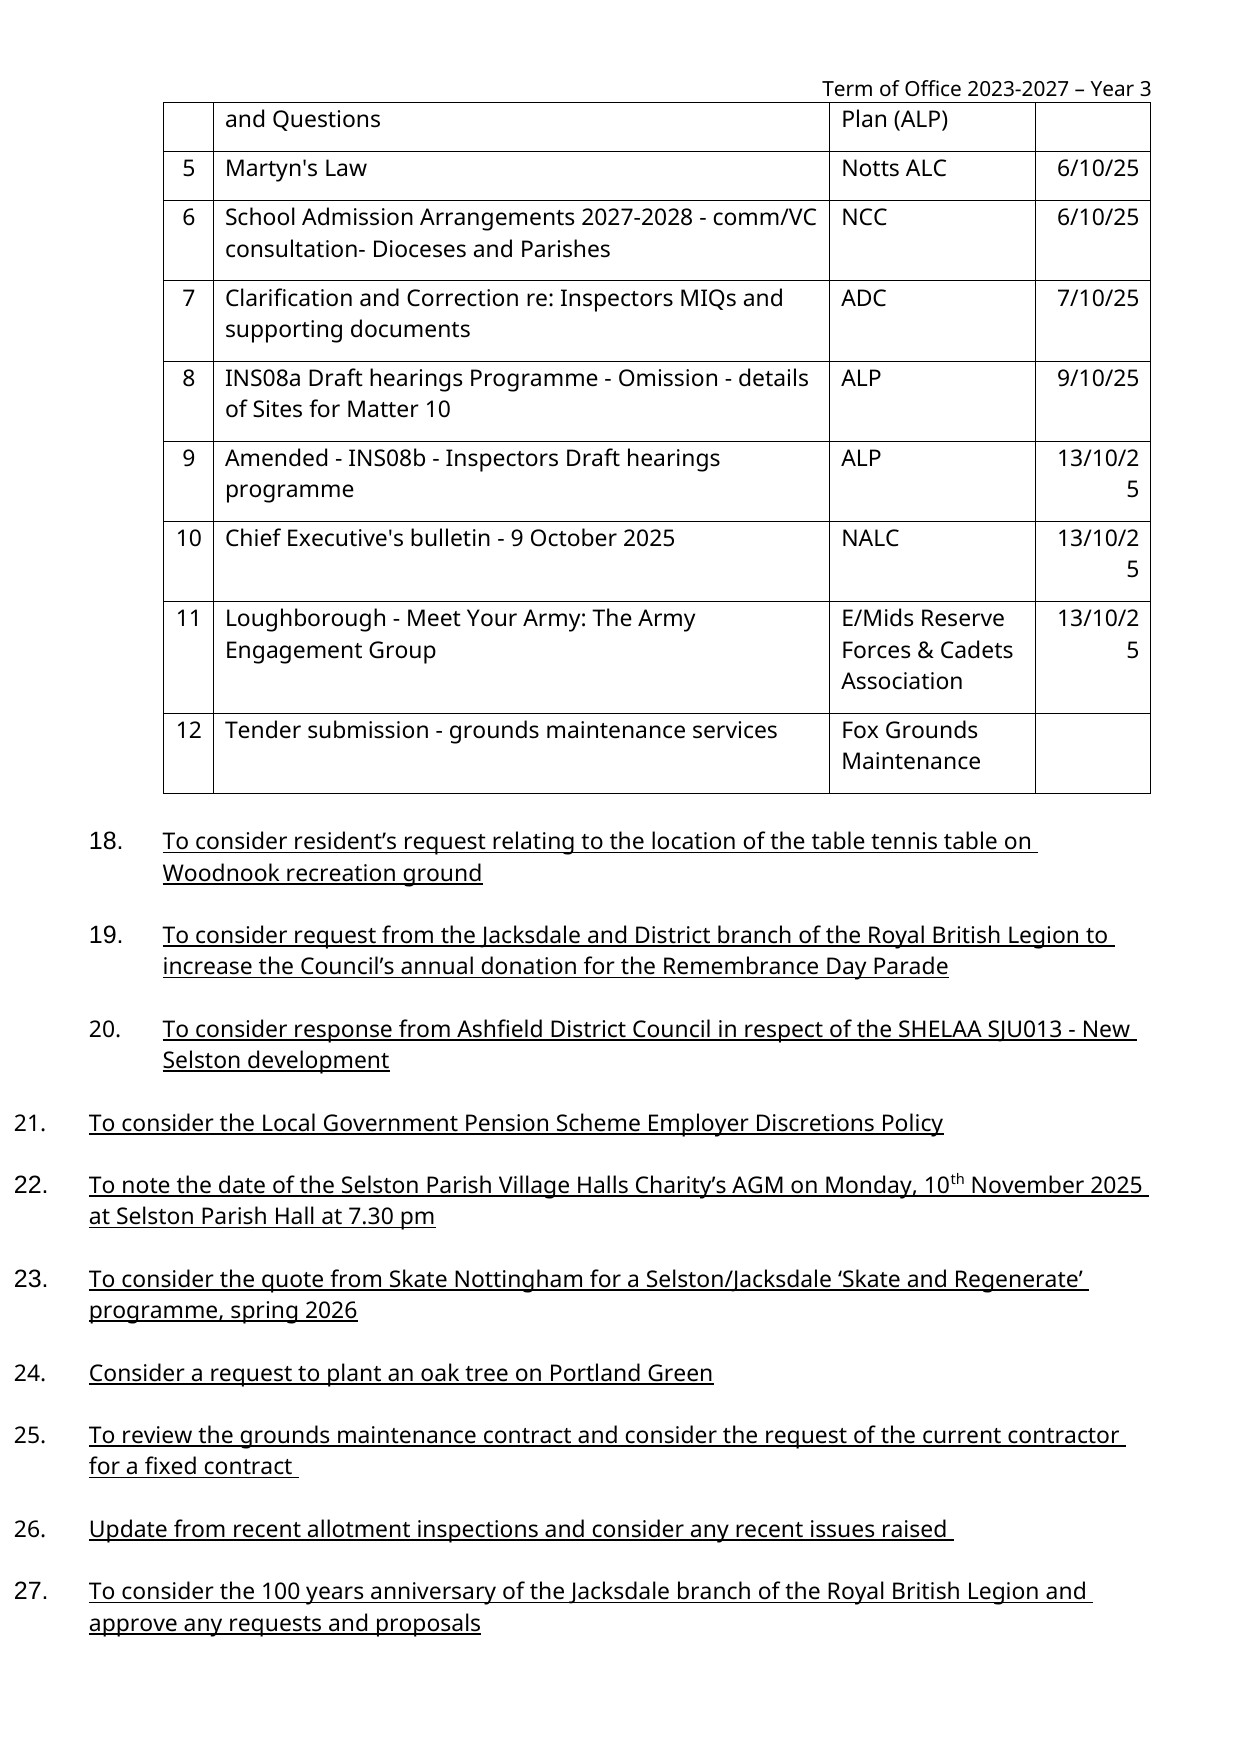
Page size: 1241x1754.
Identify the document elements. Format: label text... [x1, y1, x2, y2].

table_cell 13/10/25 [1036, 442, 1150, 521]
table_cell 13/10/25 [1036, 522, 1150, 601]
table_cell INS08a Draft hearings Programme - Omission - details of Sites for Matter 10 [214, 362, 829, 441]
table_cell Martyn's Law [214, 152, 829, 200]
table_cell ALP [830, 362, 1035, 441]
table_cell Loughborough - Meet Your Army: The Army Engagement Group [214, 602, 829, 713]
table_cell 7 [164, 281, 213, 361]
list To note the date of the Selston Parish Village Halls Charity’s AGM on Monday, 10th November 2025 at Selston Parish Hall at 7.30 pm [14, 1169, 1152, 1231]
table_cell 6 [164, 201, 213, 280]
list To consider response from Ashfield District Council in respect of the SHELAA SJU013 - New Selston development [89, 1013, 1152, 1075]
list To consider the quote from Skate Nottingham for a Selston/Jacksdale ‘Skate and Regenerate’ programme, spring 2026 [14, 1263, 1152, 1325]
list To review the grounds maintenance contract and consider the request of the current contractor for a fixed contract [14, 1419, 1152, 1481]
table_cell NCC [830, 201, 1035, 280]
table_cell and Questions [214, 103, 829, 151]
table_cell 10 [164, 522, 213, 601]
table_cell 13/10/25 [1036, 602, 1150, 713]
table_cell 5 [164, 152, 213, 200]
table_cell 9 [164, 442, 213, 521]
list To consider the Local Government Pension Scheme Employer Discretions Policy [14, 1106, 1152, 1138]
table_cell 6/10/25 [1036, 152, 1150, 200]
table_cell E/Mids Reserve Forces & Cadets Association [830, 602, 1035, 713]
table_cell Amended - INS08b - Inspectors Draft hearings programme [214, 442, 829, 521]
table_cell 7/10/25 [1036, 281, 1150, 361]
table_cell [164, 103, 213, 151]
table_cell 6/10/25 [1036, 201, 1150, 280]
table_cell Tender submission - grounds maintenance services [214, 714, 829, 793]
list To consider resident’s request relating to the location of the table tennis table on Woodnook recreation ground [89, 825, 1152, 888]
table_cell Clarification and Correction re: Inspectors MIQs and supporting documents [214, 281, 829, 361]
table_cell Chief Executive's bulletin - 9 October 2025 [214, 522, 829, 601]
table_cell 8 [164, 362, 213, 441]
table_cell School Admission Arrangements 2027-2028 - comm/VC consultation- Dioceses and Parishes [214, 201, 829, 280]
table_cell NALC [830, 522, 1035, 601]
table_cell ADC [830, 281, 1035, 361]
list Consider a request to plant an oak tree on Portland Green [14, 1356, 1152, 1388]
table_cell 11 [164, 602, 213, 713]
table_cell [1036, 103, 1150, 151]
table_cell ALP [830, 442, 1035, 521]
table_cell [1036, 714, 1150, 793]
table_cell 12 [164, 714, 213, 793]
table_cell Fox Grounds Maintenance [830, 714, 1035, 793]
table_cell 9/10/25 [1036, 362, 1150, 441]
table_cell Notts ALC [830, 152, 1035, 200]
table_cell Plan (ALP) [830, 103, 1035, 151]
list To consider the 100 years anniversary of the Jacksdale branch of the Royal British Legion and approve any requests and proposals [14, 1575, 1152, 1638]
list Update from recent allotment inspections and consider any recent issues raised [14, 1513, 1152, 1544]
list To consider request from the Jacksdale and District branch of the Royal British Legion to increase the Council’s annual donation for the Remembrance Day Parade [89, 919, 1152, 981]
